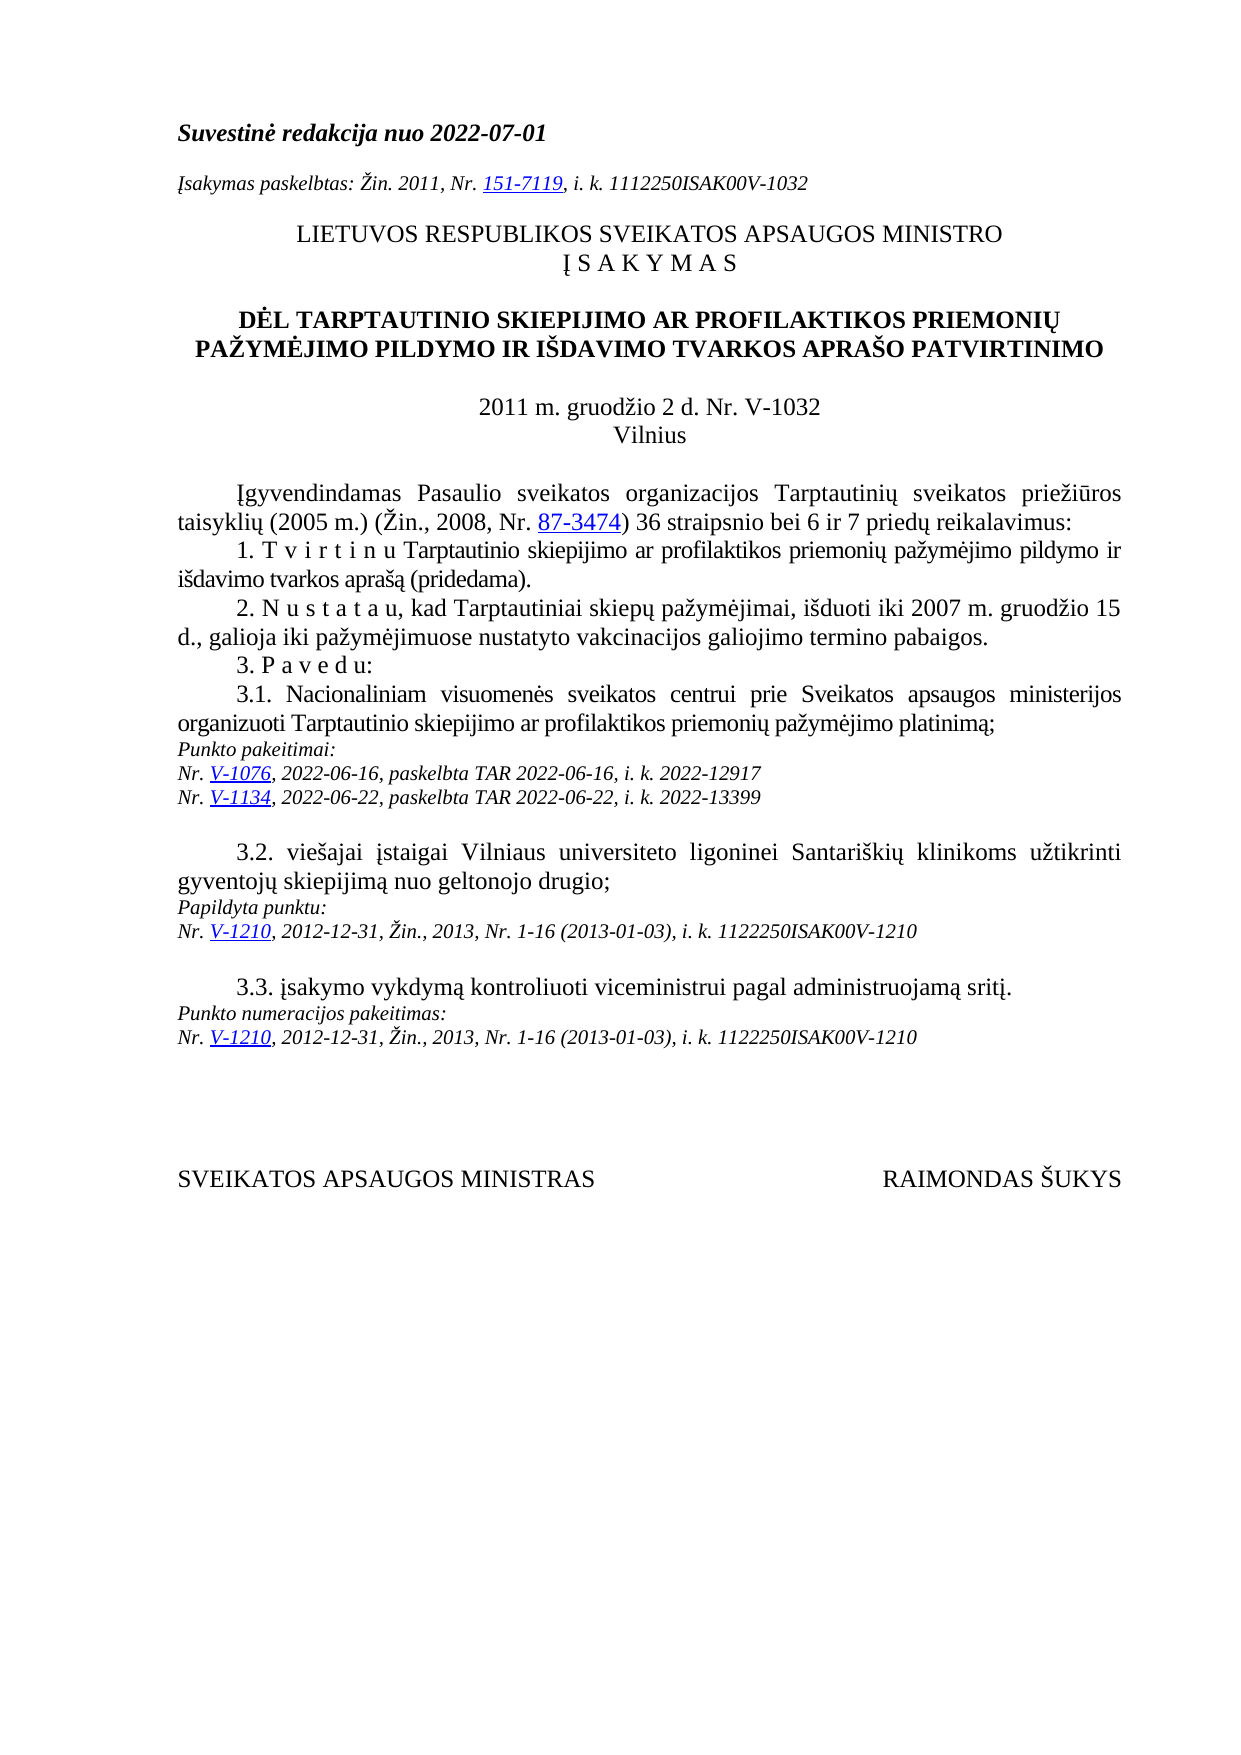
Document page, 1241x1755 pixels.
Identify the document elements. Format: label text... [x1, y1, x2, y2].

text 3.2. viešajai įstaigai Vilniaus universiteto ligoninei Santariškių klinikoms užtikrinti gyventojų skiepijimą nuo geltonojo drugio; [177, 837, 1122, 895]
text Nr. V-1210, 2012-12-31, Žin., 2013, Nr. 1-16 (2013-01-03), i. k. 1122250ISAK00V-1210 [177, 919, 1122, 943]
text Papildyta punktu: [177, 895, 1122, 919]
text Vilnius [177, 420, 1122, 449]
text Įsakymas paskelbtas: Žin. 2011, Nr. 151-7119, i. k. 1112250ISAK00V-1032 [177, 171, 1122, 195]
text 2. N u s t a t a u, kad Tarptautiniai skiepų pažymėjimai, išduoti iki 2007 m. gruodžio 15 d., galioja iki pažymėjimuose nustatyto vakcinacijos galiojimo termino pabaigos. [177, 593, 1122, 650]
text 3.1. Nacionaliniam visuomenės sveikatos centrui prie Sveikatos apsaugos ministerijos organizuoti Tarptautinio skiepijimo ar profilaktikos priemonių pažymėjimo platinimą; [177, 679, 1122, 737]
text Įgyvendindamas Pasaulio sveikatos organizacijos Tarptautinių sveikatos priežiūros taisyklių (2005 m.) (Žin., 2008, Nr. 87-3474) 36 straipsnio bei 6 ir 7 priedų reikalavimus: [177, 478, 1122, 535]
text Nr. V-1076, 2022-06-16, paskelbta TAR 2022-06-16, i. k. 2022-12917 [177, 761, 1122, 785]
text Punkto numeracijos pakeitimas: [177, 1001, 1122, 1025]
text Nr. V-1134, 2022-06-22, paskelbta TAR 2022-06-22, i. k. 2022-13399 [177, 785, 1122, 809]
text 3.3. įsakymo vykdymą kontroliuoti viceministrui pagal administruojamą sritį. [177, 972, 1122, 1001]
text DĖL TARPTAUTINIO SKIEPIJIMO AR PROFILAKTIKOS PRIEMONIŲ PAŽYMĖJIMO PILDYMO IR IŠDAVIMO TVARKOS APRAŠO PATVIRTINIMO [177, 305, 1122, 363]
text LIETUVOS RESPUBLIKOS SVEIKATOS APSAUGOS MINISTRO [177, 219, 1122, 248]
text SVEIKATOS APSAUGOS MINISTRAS RAIMONDAS ŠUKYS [177, 1164, 1122, 1192]
text Į S A K Y M A S [177, 248, 1122, 277]
text 3. P a v e d u: [177, 650, 1122, 679]
text 2011 m. gruodžio 2 d. Nr. V-1032 [177, 392, 1122, 420]
text Punkto pakeitimai: [177, 737, 1122, 761]
text 1. T v i r t i n u Tarptautinio skiepijimo ar profilaktikos priemonių pažymėjimo pildymo ir išdavimo tvarkos aprašą (pridedama). [177, 535, 1122, 593]
text Suvestinė redakcija nuo 2022-07-01 [177, 118, 1122, 147]
text Nr. V-1210, 2012-12-31, Žin., 2013, Nr. 1-16 (2013-01-03), i. k. 1122250ISAK00V-1210 [177, 1025, 1122, 1049]
